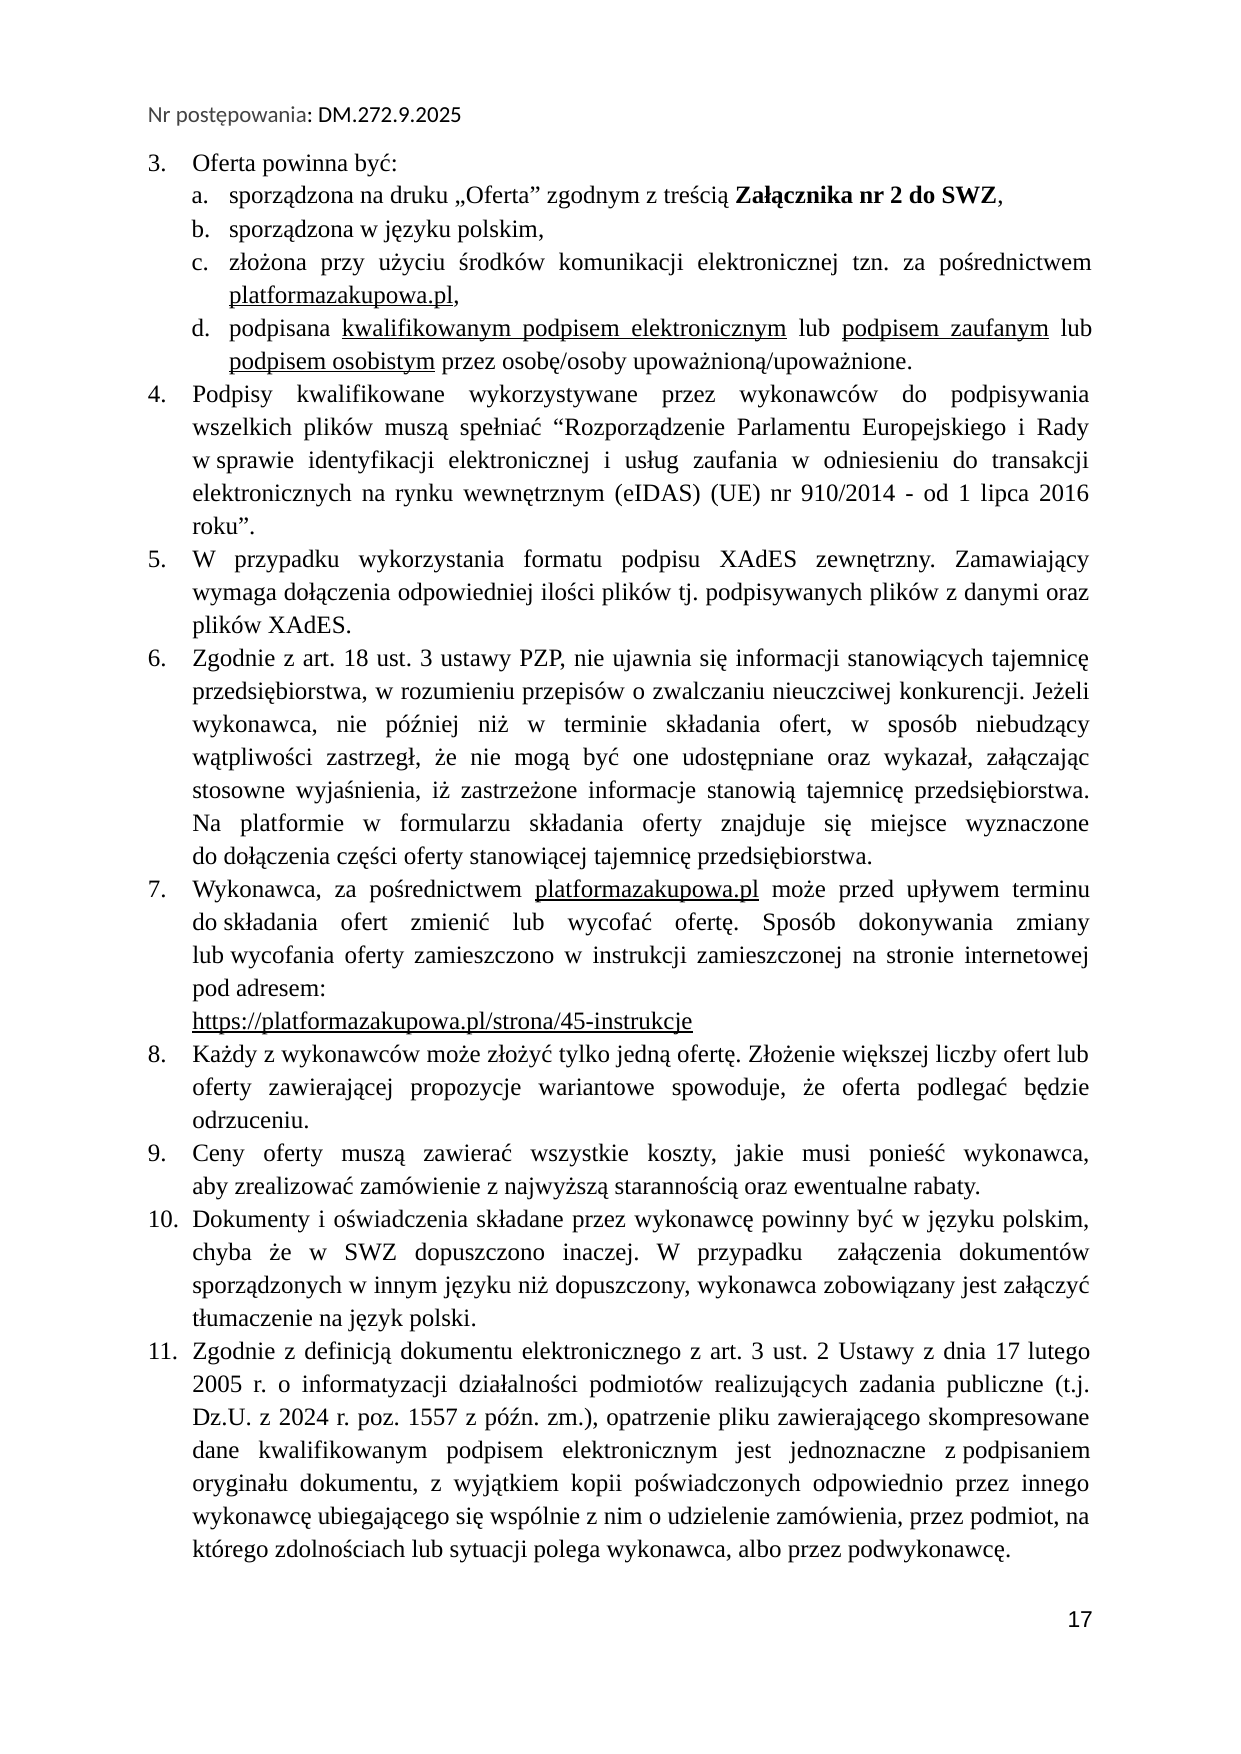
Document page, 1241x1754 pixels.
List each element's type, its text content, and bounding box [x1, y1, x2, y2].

list Wykonawca, za pośrednictwem platformazakupowa.pl może przed upływem terminu do składania ofert zmienić lub wycofać ofertę. Sposób dokonywania zmiany lub wycofania oferty zamieszczono w instrukcji zamieszczonej na stronie internetowej pod adresem: [148, 874, 1090, 1002]
list Dokumenty i oświadczenia składane przez wykonawcę powinny być w języku polskim, chyba że w SWZ dopuszczono inaczej. W przypadku załączenia dokumentów sporządzonych w innym języku niż dopuszczony, wykonawca zobowiązany jest załączyć tłumaczenie na język polski. [148, 1204, 1090, 1332]
list Ceny oferty muszą zawierać wszystkie koszty, jakie musi ponieść wykonawca, aby zrealizować zamówienie z najwyższą starannością oraz ewentualne rabaty. [148, 1138, 1090, 1200]
list Zgodnie z definicją dokumentu elektronicznego z art. 3 ust. 2 Ustawy z dnia 17 lutego 2005 r. o informatyzacji działalności podmiotów realizujących zadania publiczne (t.j. Dz.U. z 2024 r. poz. 1557 z późn. zm.), opatrzenie pliku zawierającego skompresowane dane kwalifikowanym podpisem elektronicznym jest jednoznaczne z podpisaniem oryginału dokumentu, z wyjątkiem kopii poświadczonych odpowiednio przez innego wykonawcę ubiegającego się wspólnie z nim o udzielenie zamówienia, przez podmiot, na którego zdolnościach lub sytuacji polega wykonawca, albo przez podwykonawcę. [148, 1336, 1090, 1563]
list Zgodnie z art. 18 ust. 3 ustawy PZP, nie ujawnia się informacji stanowiących tajemnicę przedsiębiorstwa, w rozumieniu przepisów o zwalczaniu nieuczciwej konkurencji. Jeżeli wykonawca, nie później niż w terminie składania ofert, w sposób niebudzący wątpliwości zastrzegł, że nie mogą być one udostępniane oraz wykazał, załączając stosowne wyjaśnienia, iż zastrzeżone informacje stanowią tajemnicę przedsiębiorstwa. Na platformie w formularzu składania oferty znajduje się miejsce wyznaczone do dołączenia części oferty stanowiącej tajemnicę przedsiębiorstwa. [148, 643, 1090, 870]
list Podpisy kwalifikowane wykorzystywane przez wykonawców do podpisywania wszelkich plików muszą spełniać “Rozporządzenie Parlamentu Europejskiego i Rady w sprawie identyfikacji elektronicznej i usług zaufania w odniesieniu do transakcji elektronicznych na rynku wewnętrznym (eIDAS) (UE) nr 910/2014 - od 1 lipca 2016 roku”. [148, 379, 1090, 539]
list złożona przy użyciu środków komunikacji elektronicznej tzn. za pośrednictwem platformazakupowa.pl, [191, 247, 1093, 308]
list sporządzona na druku „Oferta” zgodnym z treścią Załącznika nr 2 do SWZ, [191, 181, 1093, 209]
list sporządzona w języku polskim, [191, 214, 1093, 242]
list W przypadku wykorzystania formatu podpisu XAdES zewnętrzny. Zamawiający wymaga dołączenia odpowiedniej ilości plików tj. podpisywanych plików z danymi oraz plików XAdES. [148, 544, 1090, 639]
list Oferta powinna być: [148, 148, 1090, 176]
text https://platformazakupowa.pl/strona/45-instrukcje [148, 1006, 1093, 1035]
list Każdy z wykonawców może złożyć tylko jedną ofertę. Złożenie większej liczby ofert lub oferty zawierającej propozycje wariantowe spowoduje, że oferta podlegać będzie odrzuceniu. [148, 1039, 1090, 1134]
list podpisana kwalifikowanym podpisem elektronicznym lub podpisem zaufanym lub podpisem osobistym przez osobę/osoby upoważnioną/upoważnione. [191, 313, 1093, 374]
